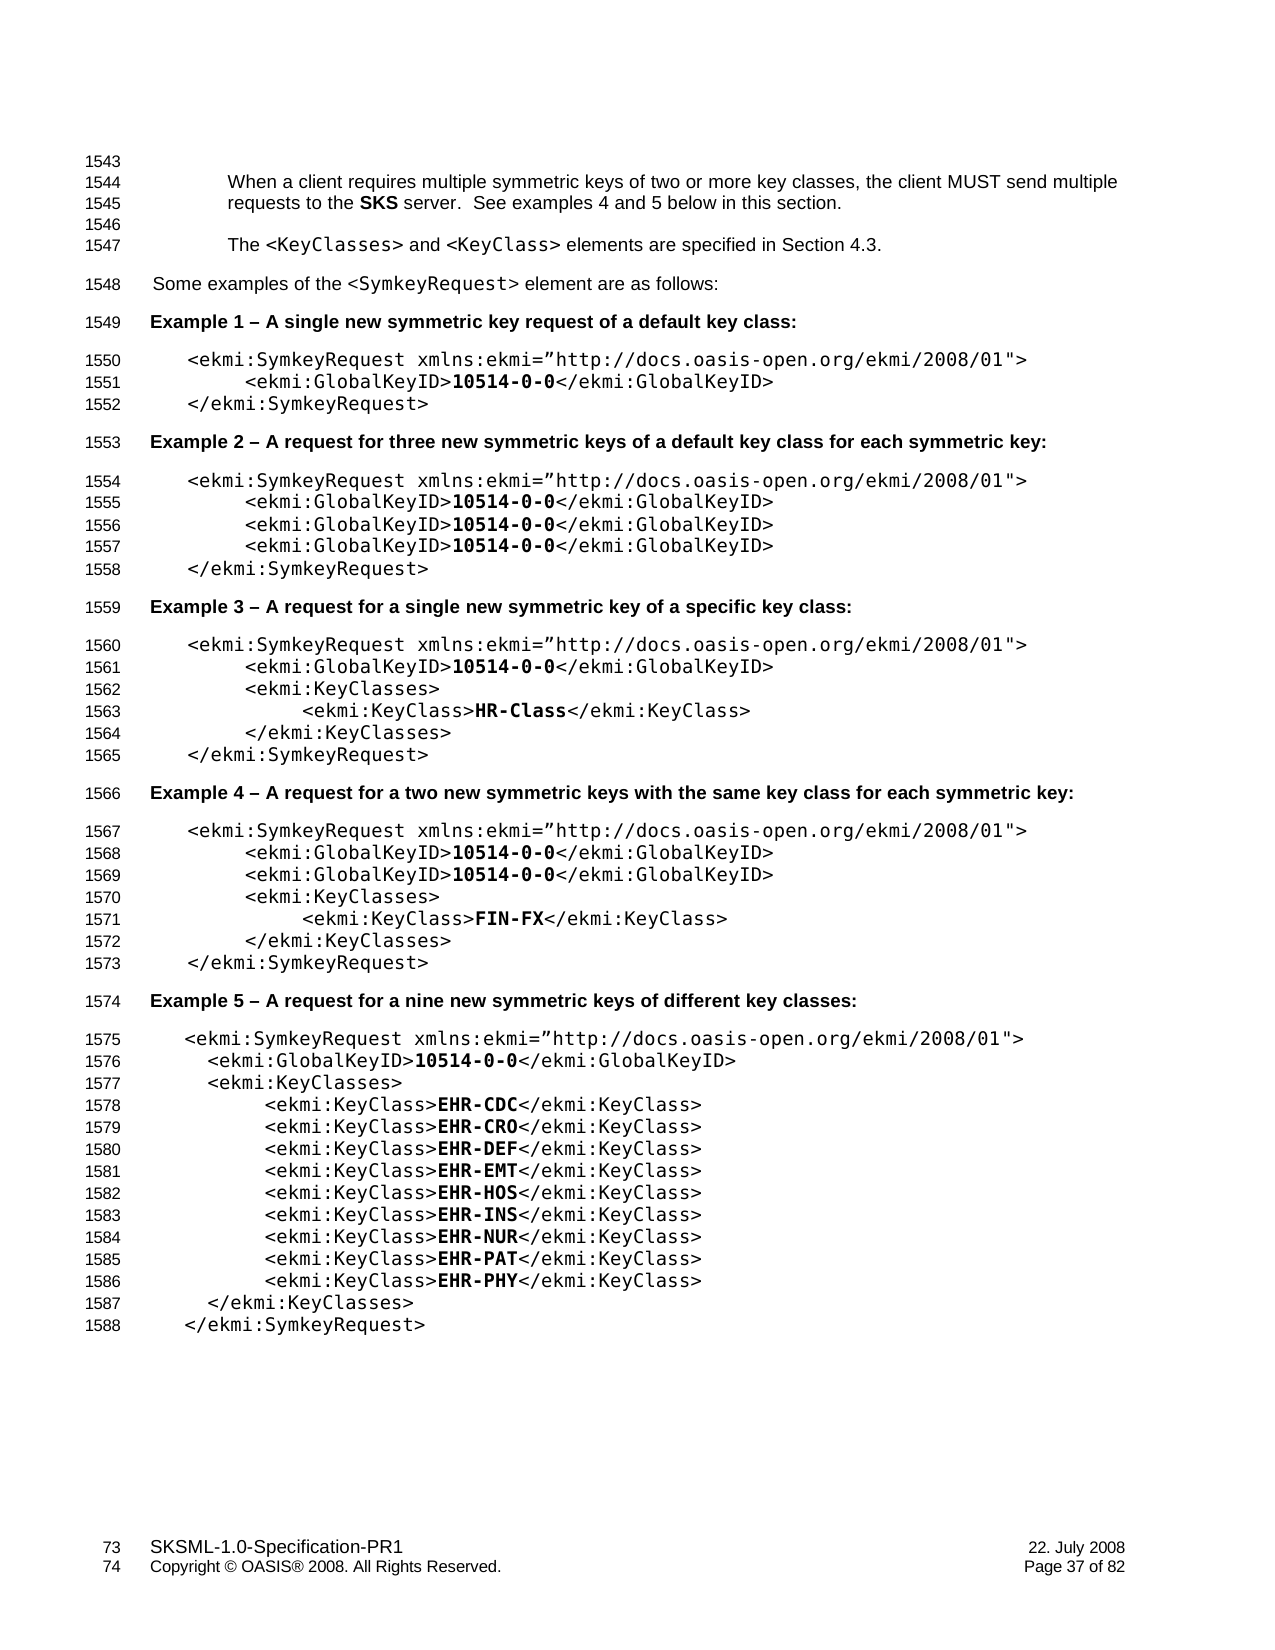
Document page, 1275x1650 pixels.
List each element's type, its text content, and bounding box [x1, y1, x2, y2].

text Example 3 – A request for a single new symmetric key of a specific key class: [150, 596, 1125, 617]
text <ekmi:SymkeyRequest xmlns:ekmi=”http://docs.oasis-open.org/ekmi/2008/01"> <ekmi:GlobalKeyID>10514-0-0</ekmi:GlobalKeyID> <ekmi:KeyClasses> <ekmi:KeyClass>EHR-CDC</ekmi:KeyClass> <ekmi:KeyClass>EHR-CRO</ekmi:KeyClass> <ekmi:KeyClass>EHR-DEF</ekmi:KeyClass> <ekmi:KeyClass>EHR-EMT</ekmi:KeyClass> <ekmi:KeyClass>EHR-HOS</ekmi:KeyClass> <ekmi:KeyClass>EHR-INS</ekmi:KeyClass> <ekmi:KeyClass>EHR-NUR</ekmi:KeyClass> <ekmi:KeyClass>EHR-PAT</ekmi:KeyClass> <ekmi:KeyClass>EHR-PHY</ekmi:KeyClass> </ekmi:KeyClasses> </ekmi:SymkeyRequest> [150, 1028, 1125, 1336]
text <ekmi:SymkeyRequest xmlns:ekmi=”http://docs.oasis-open.org/ekmi/2008/01"> <ekmi:GlobalKeyID>10514-0-0</ekmi:GlobalKeyID> <ekmi:GlobalKeyID>10514-0-0</ekmi:GlobalKeyID> <ekmi:GlobalKeyID>10514-0-0</ekmi:GlobalKeyID> </ekmi:SymkeyRequest> [187, 469, 1125, 579]
text <ekmi:SymkeyRequest xmlns:ekmi=”http://docs.oasis-open.org/ekmi/2008/01"> <ekmi:GlobalKeyID>10514-0-0</ekmi:GlobalKeyID> <ekmi:KeyClasses> <ekmi:KeyClass>HR-Class</ekmi:KeyClass> </ekmi:KeyClasses> </ekmi:SymkeyRequest> [187, 634, 1125, 766]
text Example 1 – A single new symmetric key request of a default key class: [150, 311, 1125, 332]
text <ekmi:SymkeyRequest xmlns:ekmi=”http://docs.oasis-open.org/ekmi/2008/01"> <ekmi:GlobalKeyID>10514-0-0</ekmi:GlobalKeyID> <ekmi:GlobalKeyID>10514-0-0</ekmi:GlobalKeyID> <ekmi:KeyClasses> <ekmi:KeyClass>FIN-FX</ekmi:KeyClass> </ekmi:KeyClasses> </ekmi:SymkeyRequest> [187, 820, 1125, 974]
text Example 4 – A request for a two new symmetric keys with the same key class for each symmetric key: [150, 782, 1125, 803]
text <ekmi:SymkeyRequest xmlns:ekmi=”http://docs.oasis-open.org/ekmi/2008/01"> <ekmi:GlobalKeyID>10514-0-0</ekmi:GlobalKeyID> </ekmi:SymkeyRequest> [187, 349, 1125, 415]
text Example 2 – A request for three new symmetric keys of a default key class for each symmetric key: [150, 432, 1125, 453]
list When a client requires multiple symmetric keys of two or more key classes, the client MUST send multiple requests to the SKS server. See examples 4 and 5 below in this section. The <KeyClasses> and <KeyClass> elements are specified in Section 4.3. [190, 150, 1125, 256]
text Example 5 – A request for a nine new symmetric keys of different key classes: [150, 991, 1125, 1012]
text Some examples of the <SymkeyRequest> element are as follows: [152, 273, 1125, 295]
